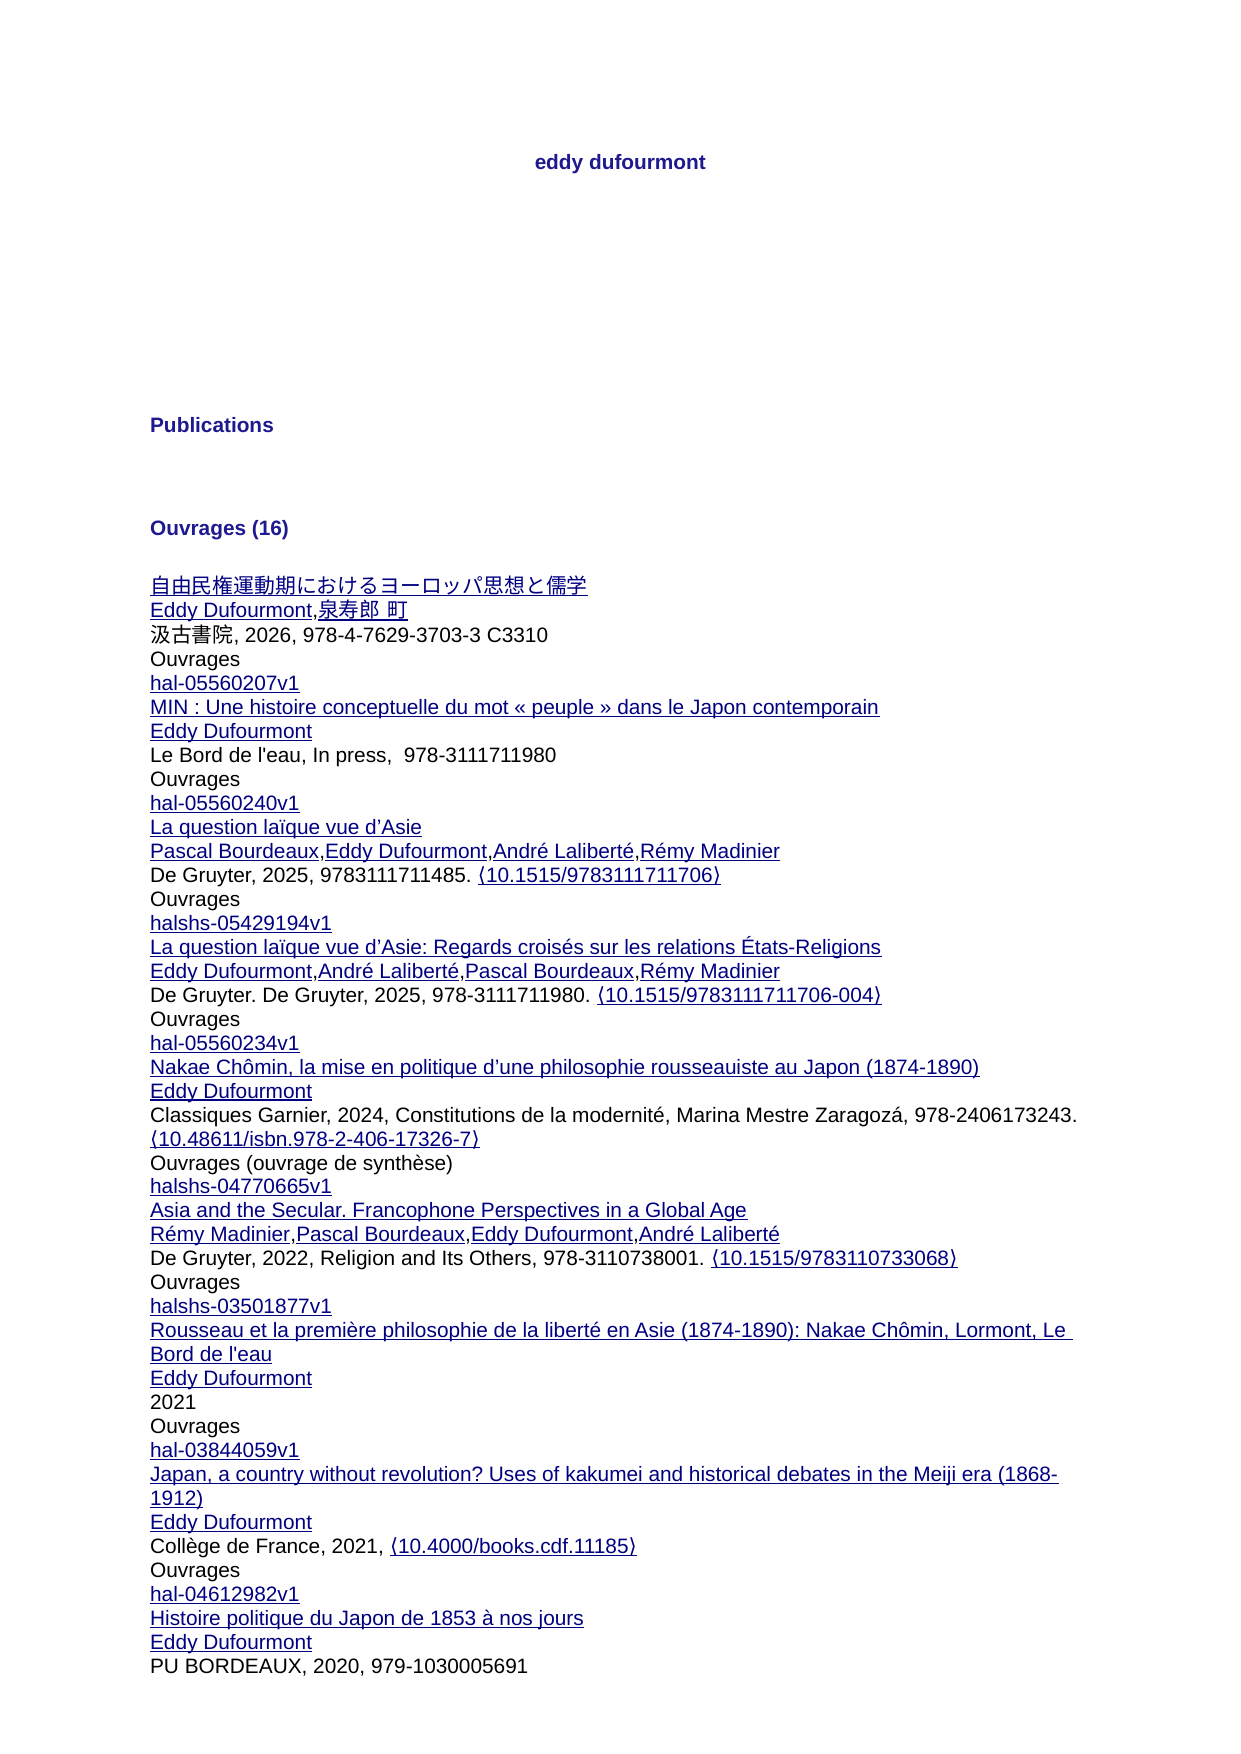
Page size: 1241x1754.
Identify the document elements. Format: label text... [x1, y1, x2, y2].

table_cell Histoire politique du Japon de 1853 à nos jours Eddy Dufourmont PU BORDEAUX, 2020, 979-1030005691 [150, 1606, 1090, 1677]
table_cell Asia and the Secular. Francophone Perspectives in a Global Age Rémy Madinier,Pascal Bourdeaux,Eddy Dufourmont,André Laliberté De Gruyter, 2022, Religion and Its Others, 978-3110738001. ⟨10.1515/9783110733068⟩ Ouvrages halshs-03501877v1 [150, 1198, 1090, 1318]
subtitle Ouvrages (16) [150, 516, 1090, 539]
table_cell La question laïque vue d’Asie: Regards croisés sur les relations États-Religions Eddy Dufourmont,André Laliberté,Pascal Bourdeaux,Rémy Madinier De Gruyter. De Gruyter, 2025, 978-3111711980. ⟨10.1515/9783111711706-004⟩ Ouvrages hal-05560234v1 [150, 935, 1090, 1054]
table_header 自由民権運動期におけるヨーロッパ思想と儒学 Eddy Dufourmont,泉寿郎 町 汲古書院, 2026, 978-4-7629-3703-3 C3310 Ouvrages hal-05560207v1 [150, 574, 1090, 695]
subtitle eddy dufourmont [150, 150, 1090, 174]
table_cell Nakae Chômin, la mise en politique d’une philosophie rousseauiste au Japon (1874-1890) Eddy Dufourmont Classiques Garnier, 2024, Constitutions de la modernité, Marina Mestre Zaragozá, 978-2406173243. ⟨10.48611/isbn.978-2-406-17326-7⟩ Ouvrages (ouvrage de synthèse) halshs-04770665v1 [150, 1055, 1090, 1198]
table_cell Rousseau et la première philosophie de la liberté en Asie (1874-1890): Nakae Chômin, Lormont, Le Bord de l'eau Eddy Dufourmont 2021 Ouvrages hal-03844059v1 [150, 1318, 1090, 1462]
table_cell Japan, a country without revolution? Uses of kakumei and historical debates in the Meiji era (1868-1912) Eddy Dufourmont Collège de France, 2021, ⟨10.4000/books.cdf.11185⟩ Ouvrages hal-04612982v1 [150, 1462, 1090, 1606]
subtitle Publications [150, 412, 1090, 436]
table_cell La question laïque vue d’Asie Pascal Bourdeaux,Eddy Dufourmont,André Laliberté,Rémy Madinier De Gruyter, 2025, 9783111711485. ⟨10.1515/9783111711706⟩ Ouvrages halshs-05429194v1 [150, 815, 1090, 935]
table_cell MIN : Une histoire conceptuelle du mot « peuple » dans le Japon contemporain Eddy Dufourmont Le Bord de l'eau, In press, ‎ 978-3111711980 Ouvrages hal-05560240v1 [150, 695, 1090, 815]
